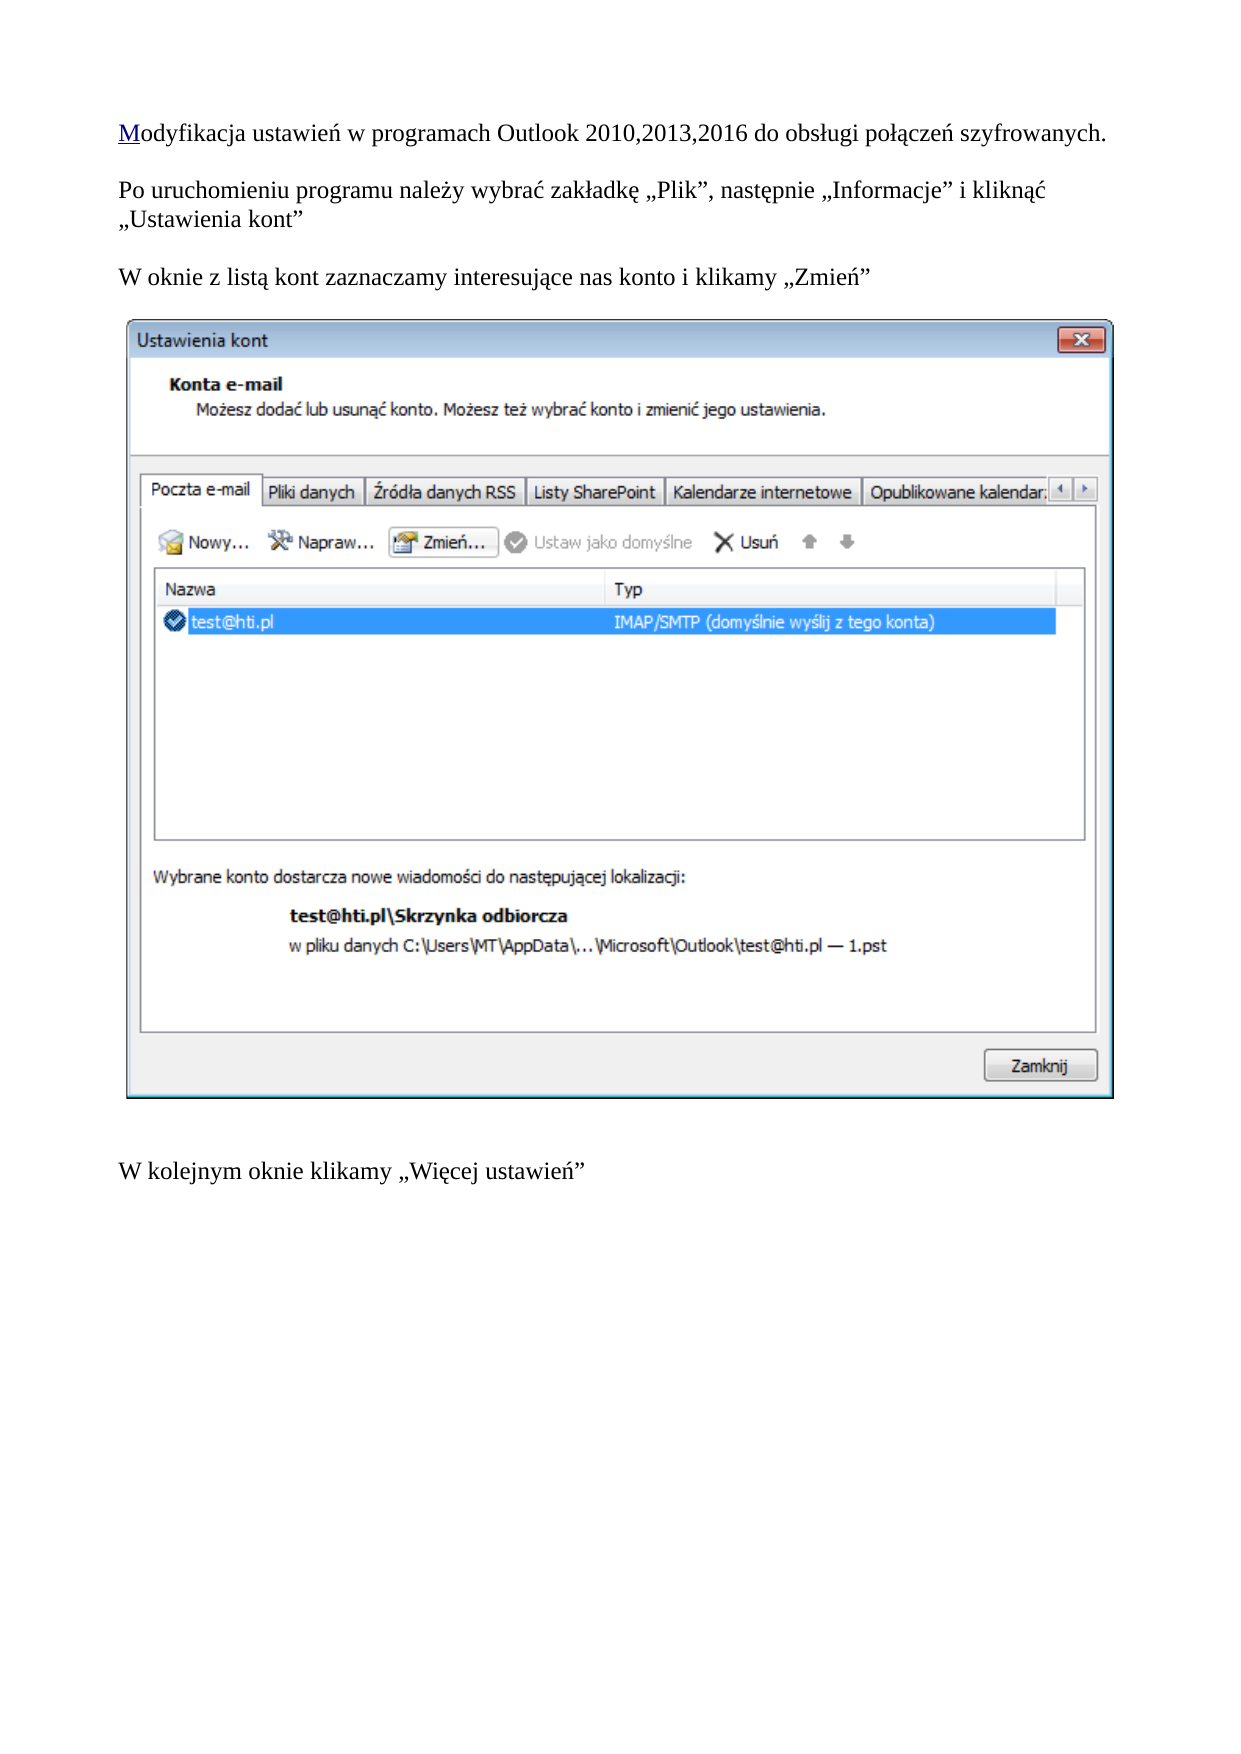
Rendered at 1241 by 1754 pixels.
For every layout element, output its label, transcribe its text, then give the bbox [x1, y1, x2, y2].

picture [126, 319, 1114, 1099]
text Po uruchomieniu programu należy wybrać zakładkę „Plik”, następnie „Informacje” i kliknąć „Ustawienia kont” [118, 176, 1122, 233]
text W oknie z listą kont zaznaczamy interesujące nas konto i klikamy „Zmień” [118, 262, 1122, 291]
text Modyfikacja ustawień w programach Outlook 2010,2013,2016 do obsługi połączeń szyfrowanych. [118, 118, 1122, 147]
text W kolejnym oknie klikamy „Więcej ustawień” [118, 1156, 1122, 1185]
